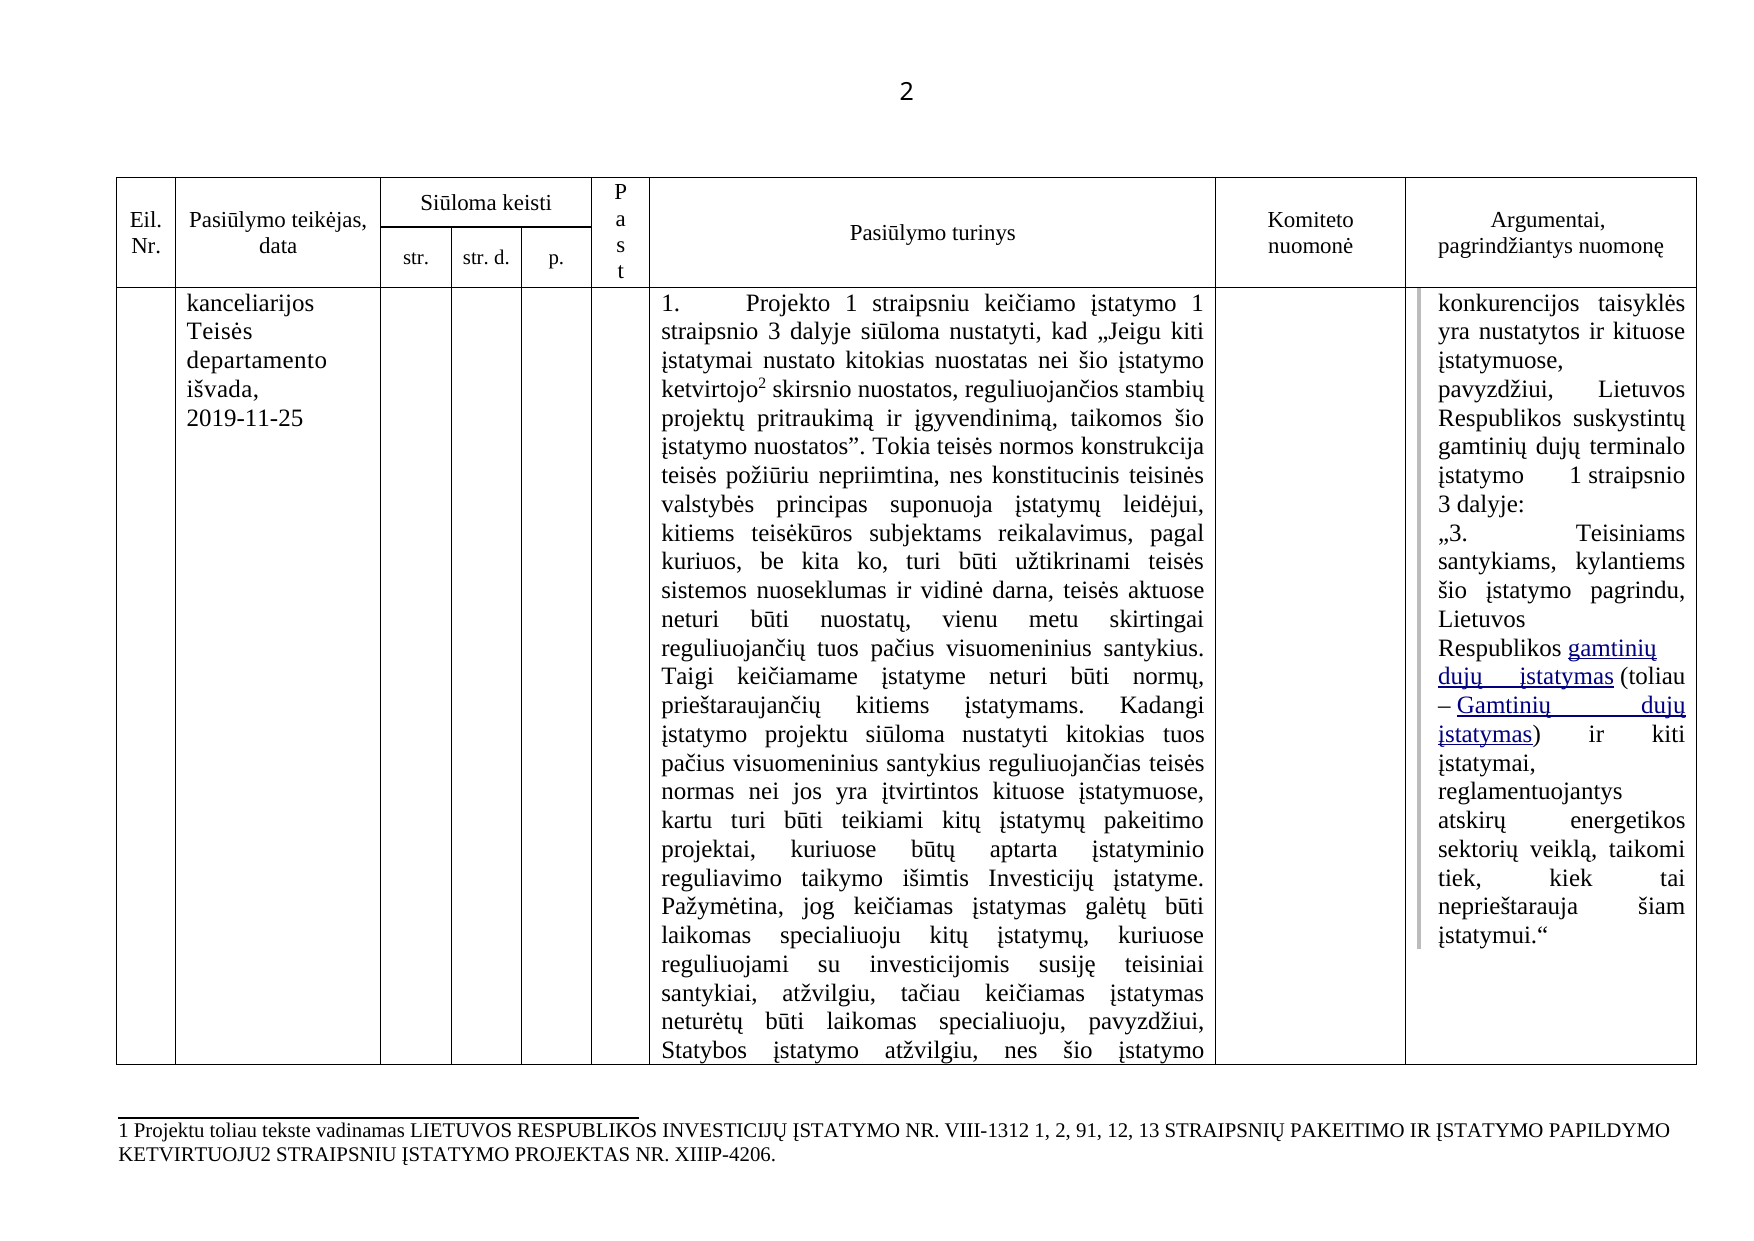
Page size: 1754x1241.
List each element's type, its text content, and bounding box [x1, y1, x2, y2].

table_header Komiteto nuomonė [1216, 178, 1405, 287]
table_cell str. d. [452, 228, 521, 287]
table_cell [117, 288, 175, 1064]
table_cell [522, 288, 591, 1064]
table_header Pasiūlymo teikėjas, data [176, 178, 380, 287]
table_header Argumentai, pagrindžiantys nuomonę [1406, 178, 1696, 287]
table_cell [592, 288, 649, 1064]
table_cell [381, 288, 451, 1064]
table_header Pasiūlymo turinys [650, 178, 1215, 287]
table_header Eil. Nr. [117, 178, 175, 287]
table_cell 1. Projekto 1 straipsniu keičiamo įstatymo 1 straipsnio 3 dalyje siūloma nustatyti, kad „Jeigu kiti įstatymai nustato kitokias nuostatas nei šio įstatymo ketvirtojo2 skirsnio nuostatos, reguliuojančios stambių projektų pritraukimą ir įgyvendinimą, taikomos šio įstatymo nuostatos”. Tokia teisės normos konstrukcija teisės požiūriu nepriimtina, nes konstitucinis teisinės valstybės principas suponuoja įstatymų leidėjui, kitiems teisėkūros subjektams reikalavimus, pagal kuriuos, be kita ko, turi būti užtikrinami teisės sistemos nuoseklumas ir vidinė darna, teisės aktuose neturi būti nuostatų, vienu metu skirtingai reguliuojančių tuos pačius visuomeninius santykius. Taigi keičiamame įstatyme neturi būti normų, prieštaraujančių kitiems įstatymams. Kadangi įstatymo projektu siūloma nustatyti kitokias tuos pačius visuomeninius santykius reguliuojančias teisės normas nei jos yra įtvirtintos kituose įstatymuose, kartu turi būti teikiami kitų įstatymų pakeitimo projektai, kuriuose būtų aptarta įstatyminio reguliavimo taikymo išimtis Investicijų įstatyme. Pažymėtina, jog keičiamas įstatymas galėtų būti laikomas specialiuoju kitų įstatymų, kuriuose reguliuojami su investicijomis susiję teisiniai santykiai, atžvilgiu, tačiau keičiamas įstatymas neturėtų būti laikomas specialiuoju, pavyzdžiui, Statybos įstatymo atžvilgiu, nes šio įstatymo [650, 288, 1215, 1064]
table_header Siūloma keisti [381, 178, 591, 226]
table_cell kanceliarijos Teisės departamento išvada, 2019-11-25 [176, 288, 380, 1064]
table_cell [452, 288, 521, 1064]
table_cell [1216, 288, 1405, 1064]
table_cell p. [522, 228, 591, 287]
table_cell str. [381, 228, 451, 287]
table_cell Panašios siūlomoms Projektu teisės normų konkurencijos taisyklės yra nustatytos ir kituose įstatymuose, pavyzdžiui, Lietuvos Respublikos suskystintų gamtinių dujų terminalo įstatymo 1 straipsnio 3 dalyje: „3. Teisiniams santykiams, kylantiems šio įstatymo pagrindu, Lietuvos Respublikos gamtinių dujų įstatymas (toliau – Gamtinių dujų įstatymas) ir kiti įstatymai, reglamentuojantys atskirų energetikos sektorių veiklą, taikomi tiek, kiek tai neprieštarauja šiam įstatymui.“ [1406, 288, 1696, 1064]
table_header Pastabos [592, 178, 649, 287]
